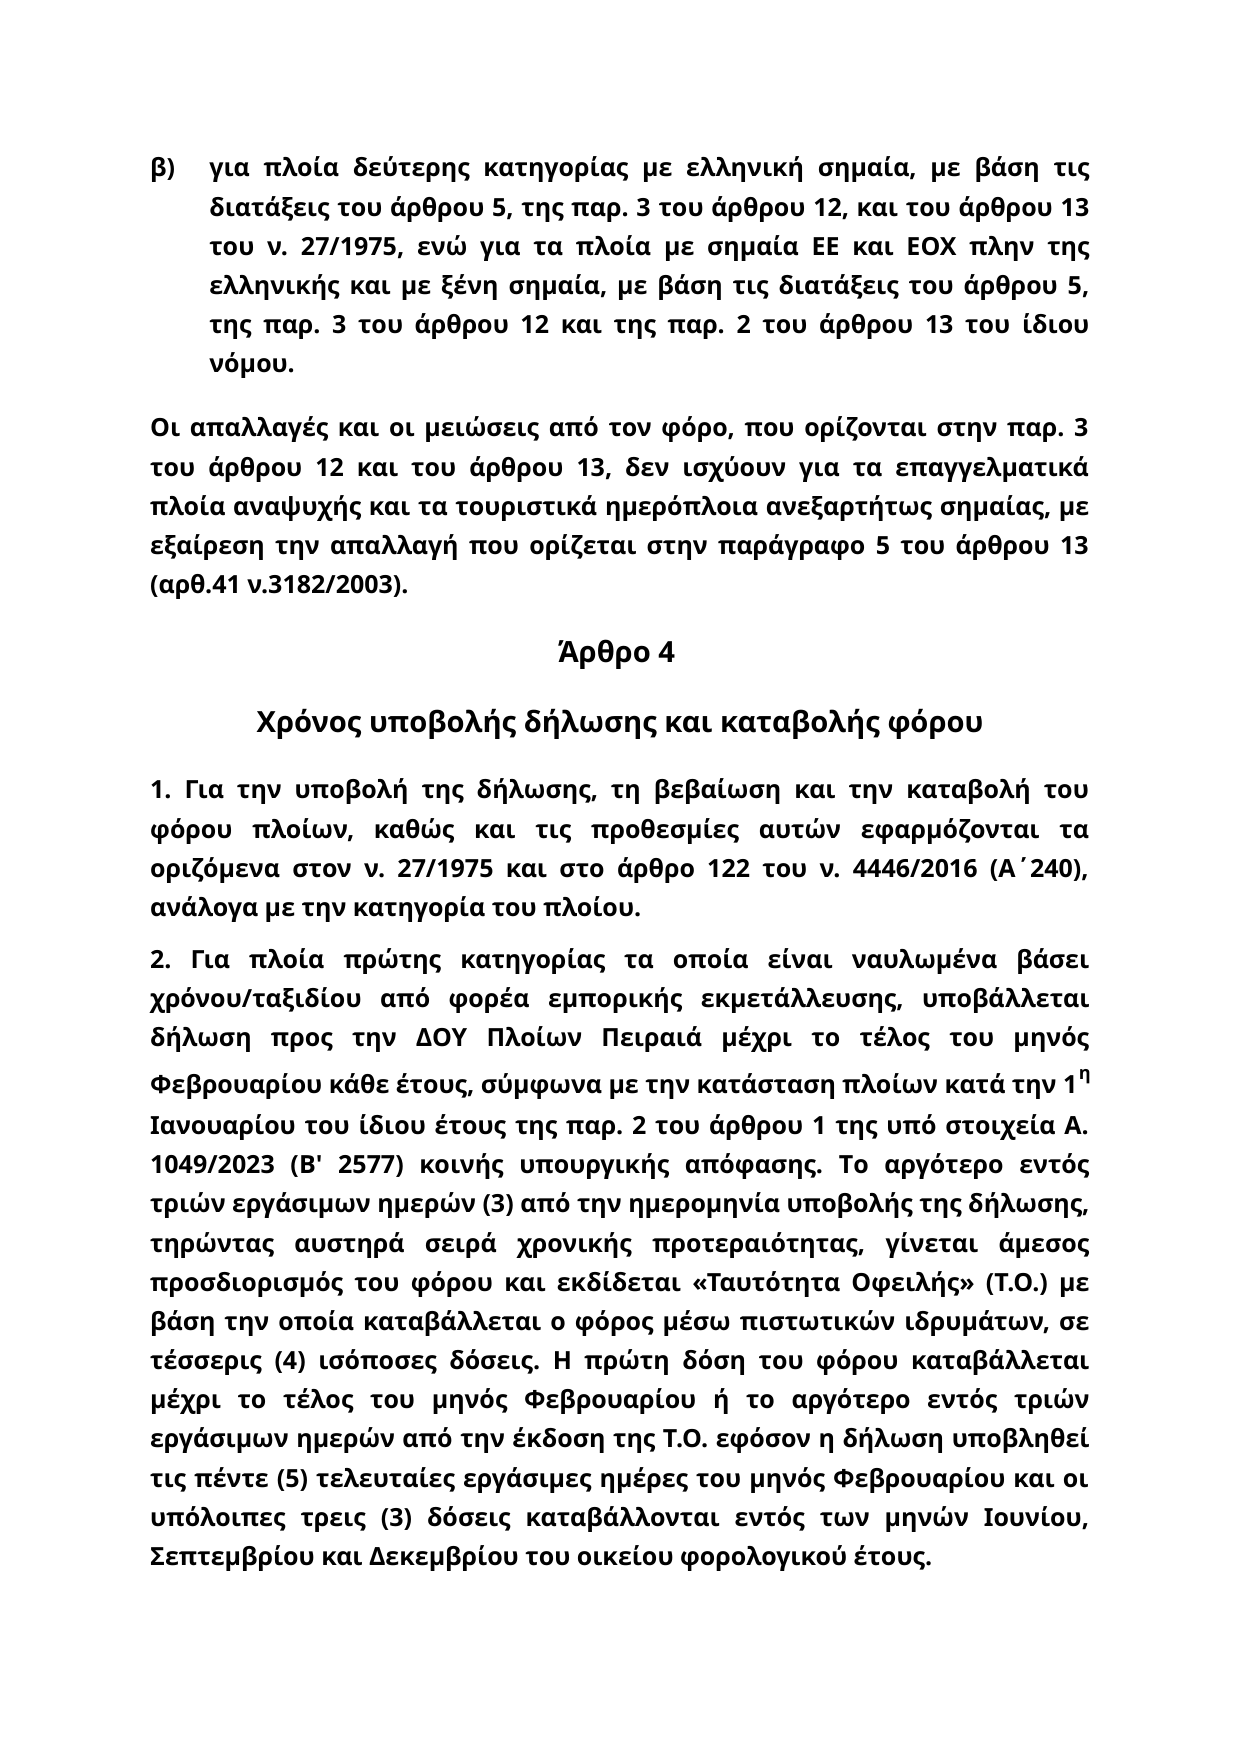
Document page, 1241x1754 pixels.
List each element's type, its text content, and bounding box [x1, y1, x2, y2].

subtitle Άρθρο 4 [150, 631, 1090, 671]
list β) για πλοία δεύτερης κατηγορίας με ελληνική σημαία, με βάση τις διατάξεις του άρθρου 5, της παρ. 3 του άρθρου 12, και του άρθρου 13 του ν. 27/1975, ενώ για τα πλοία με σημαία ΕΕ και ΕΟΧ πλην της ελληνικής και με ξένη σημαία, με βάση τις διατάξεις του άρθρου 5, της παρ. 3 του άρθρου 12 και της παρ. 2 του άρθρου 13 του ίδιου νόμου. [150, 150, 1090, 380]
text Οι απαλλαγές και οι μειώσεις από τον φόρο, που ορίζονται στην παρ. 3 του άρθρου 12 και του άρθρου 13, δεν ισχύουν για τα επαγγελματικά πλοία αναψυχής και τα τουριστικά ημερόπλοια ανεξαρτήτως σημαίας, με εξαίρεση την απαλλαγή που ορίζεται στην παράγραφο 5 του άρθρου 13 (αρθ.41 ν.3182/2003). [150, 410, 1090, 601]
text 1. Για την υποβολή της δήλωσης, τη βεβαίωση και την καταβολή του φόρου πλοίων, καθώς και τις προθεσμίες αυτών εφαρμόζονται τα οριζόμενα στον ν. 27/1975 και στο άρθρο 122 του ν. 4446/2016 (Α΄240), ανάλογα με την κατηγορία του πλοίου. [150, 772, 1090, 924]
text 2. Για πλοία πρώτης κατηγορίας τα οποία είναι ναυλωμένα βάσει χρόνου/ταξιδίου από φορέα εμπορικής εκμετάλλευσης, υποβάλλεται δήλωση προς την ΔΟΥ Πλοίων Πειραιά μέχρι το τέλος του μηνός Φεβρουαρίου κάθε έτους, σύμφωνα με την κατάσταση πλοίων κατά την 1η Ιανουαρίου του ίδιου έτους της παρ. 2 του άρθρου 1 της υπό στοιχεία Α. 1049/2023 (Β' 2577) κοινής υπουργικής απόφασης. Tο αργότερο εντός τριών εργάσιμων ημερών (3) από την ημερομηνία υποβολής της δήλωσης, τηρώντας αυστηρά σειρά χρονικής προτεραιότητας, γίνεται άμεσος προσδιορισμός του φόρου και εκδίδεται «Ταυτότητα Οφειλής» (Τ.Ο.) με βάση την οποία καταβάλλεται ο φόρος μέσω πιστωτικών ιδρυμάτων, σε τέσσερις (4) ισόποσες δόσεις. Η πρώτη δόση του φόρου καταβάλλεται μέχρι το τέλος του μηνός Φεβρουαρίου ή το αργότερο εντός τριών εργάσιμων ημερών από την έκδοση της Τ.Ο. εφόσον η δήλωση υποβληθεί τις πέντε (5) τελευταίες εργάσιμες ημέρες του μηνός Φεβρουαρίου και οι υπόλοιπες τρεις (3) δόσεις καταβάλλονται εντός των μηνών Ιουνίου, Σεπτεμβρίου και Δεκεμβρίου του οικείου φορολογικού έτους. [150, 941, 1090, 1573]
subtitle Χρόνος υποβολής δήλωσης και καταβολής φόρου [150, 701, 1090, 741]
